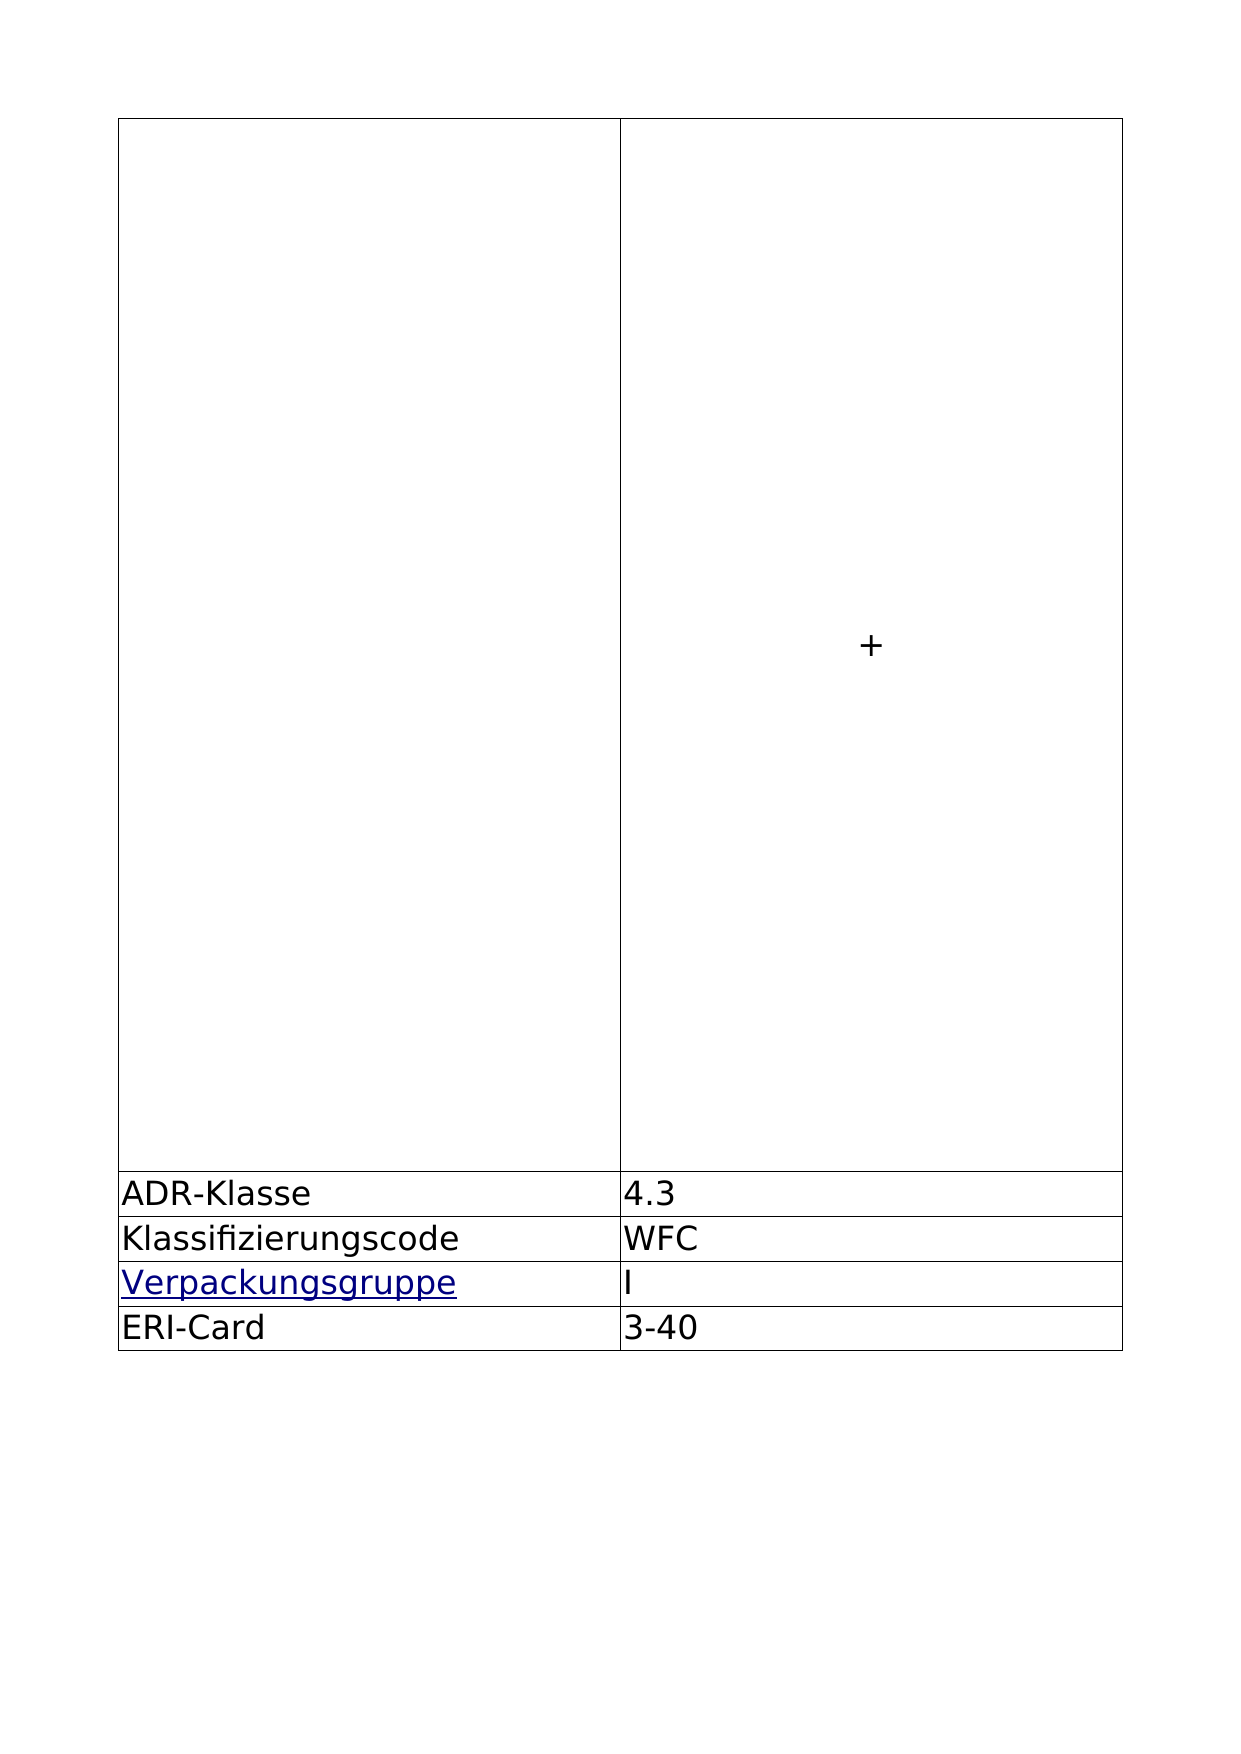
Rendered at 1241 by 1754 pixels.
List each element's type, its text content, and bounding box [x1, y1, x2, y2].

table_cell Verpackungsgruppe [119, 1262, 620, 1306]
table_cell ADR-Klasse [119, 1172, 620, 1216]
table_cell [119, 119, 620, 1171]
table_cell WFC [621, 1217, 1122, 1261]
table_cell Klassifizierungscode [119, 1217, 620, 1261]
table_cell 4.3 [621, 1172, 1122, 1216]
table_cell ERI-Card [119, 1307, 620, 1350]
table_cell + [621, 119, 1122, 1171]
table_cell I [621, 1262, 1122, 1306]
table_cell 3-40 [621, 1307, 1122, 1350]
